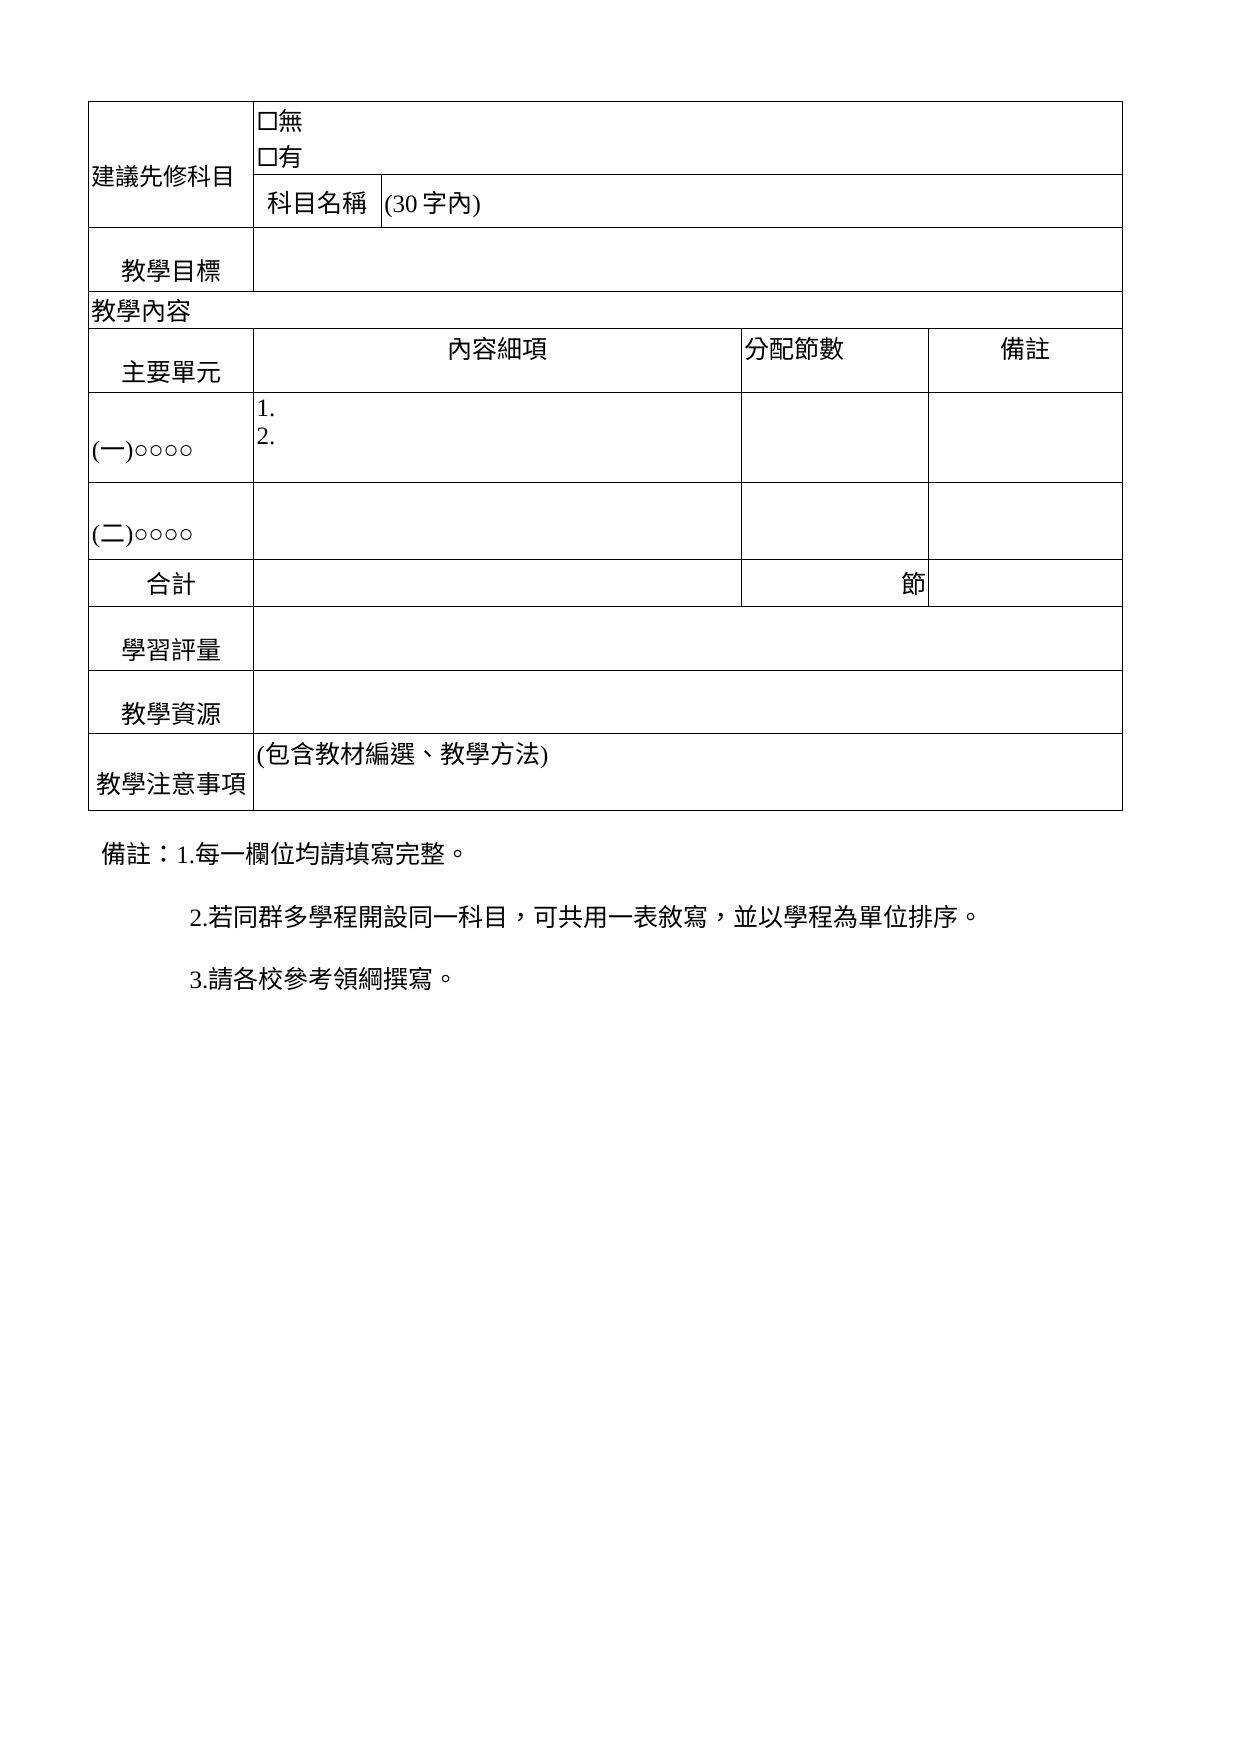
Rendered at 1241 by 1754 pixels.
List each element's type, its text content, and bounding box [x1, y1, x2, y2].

text 備註：1.每一欄位均請填寫完整。 [89, 811, 1122, 874]
table_cell [929, 393, 1122, 482]
table_cell [254, 560, 741, 606]
table_cell (一)○○○○ [89, 393, 253, 482]
table_cell 分配節數 [742, 329, 928, 392]
table_cell (包含教材編選、教學方法) [254, 734, 1122, 810]
table_cell 教學注意事項 [89, 734, 253, 810]
table_cell 無 有 [254, 102, 1122, 174]
table_cell 建議先修科目 [89, 102, 253, 227]
table_cell 1. 2. [254, 393, 741, 482]
text 2.若同群多學程開設同一科目，可共用一表敘寫，並以學程為單位排序。 [109, 874, 1122, 936]
table_cell 節 [742, 560, 928, 606]
table_cell (30字內) [382, 175, 1122, 227]
table_cell (二)○○○○ [89, 483, 253, 559]
table_cell [929, 483, 1122, 559]
table_cell 教學內容 [89, 292, 1122, 328]
table_cell 科目名稱 [254, 175, 381, 227]
table_cell 主要單元 [89, 329, 253, 392]
table_cell 教學資源 [89, 671, 253, 733]
table_cell [254, 671, 1122, 733]
table_cell 學習評量 [89, 607, 253, 669]
table_cell 教學目標 [89, 228, 253, 291]
table_cell [929, 560, 1122, 606]
table_cell 備註 [929, 329, 1122, 392]
table_cell [742, 483, 928, 559]
table_cell 內容細項 [254, 329, 741, 392]
table_cell [254, 483, 741, 559]
table_cell [254, 607, 1122, 669]
table_cell [742, 393, 928, 482]
table_cell [254, 228, 1122, 291]
text 3.請各校參考領綱撰寫。 [109, 936, 1122, 999]
table_cell 合計 [89, 560, 253, 606]
